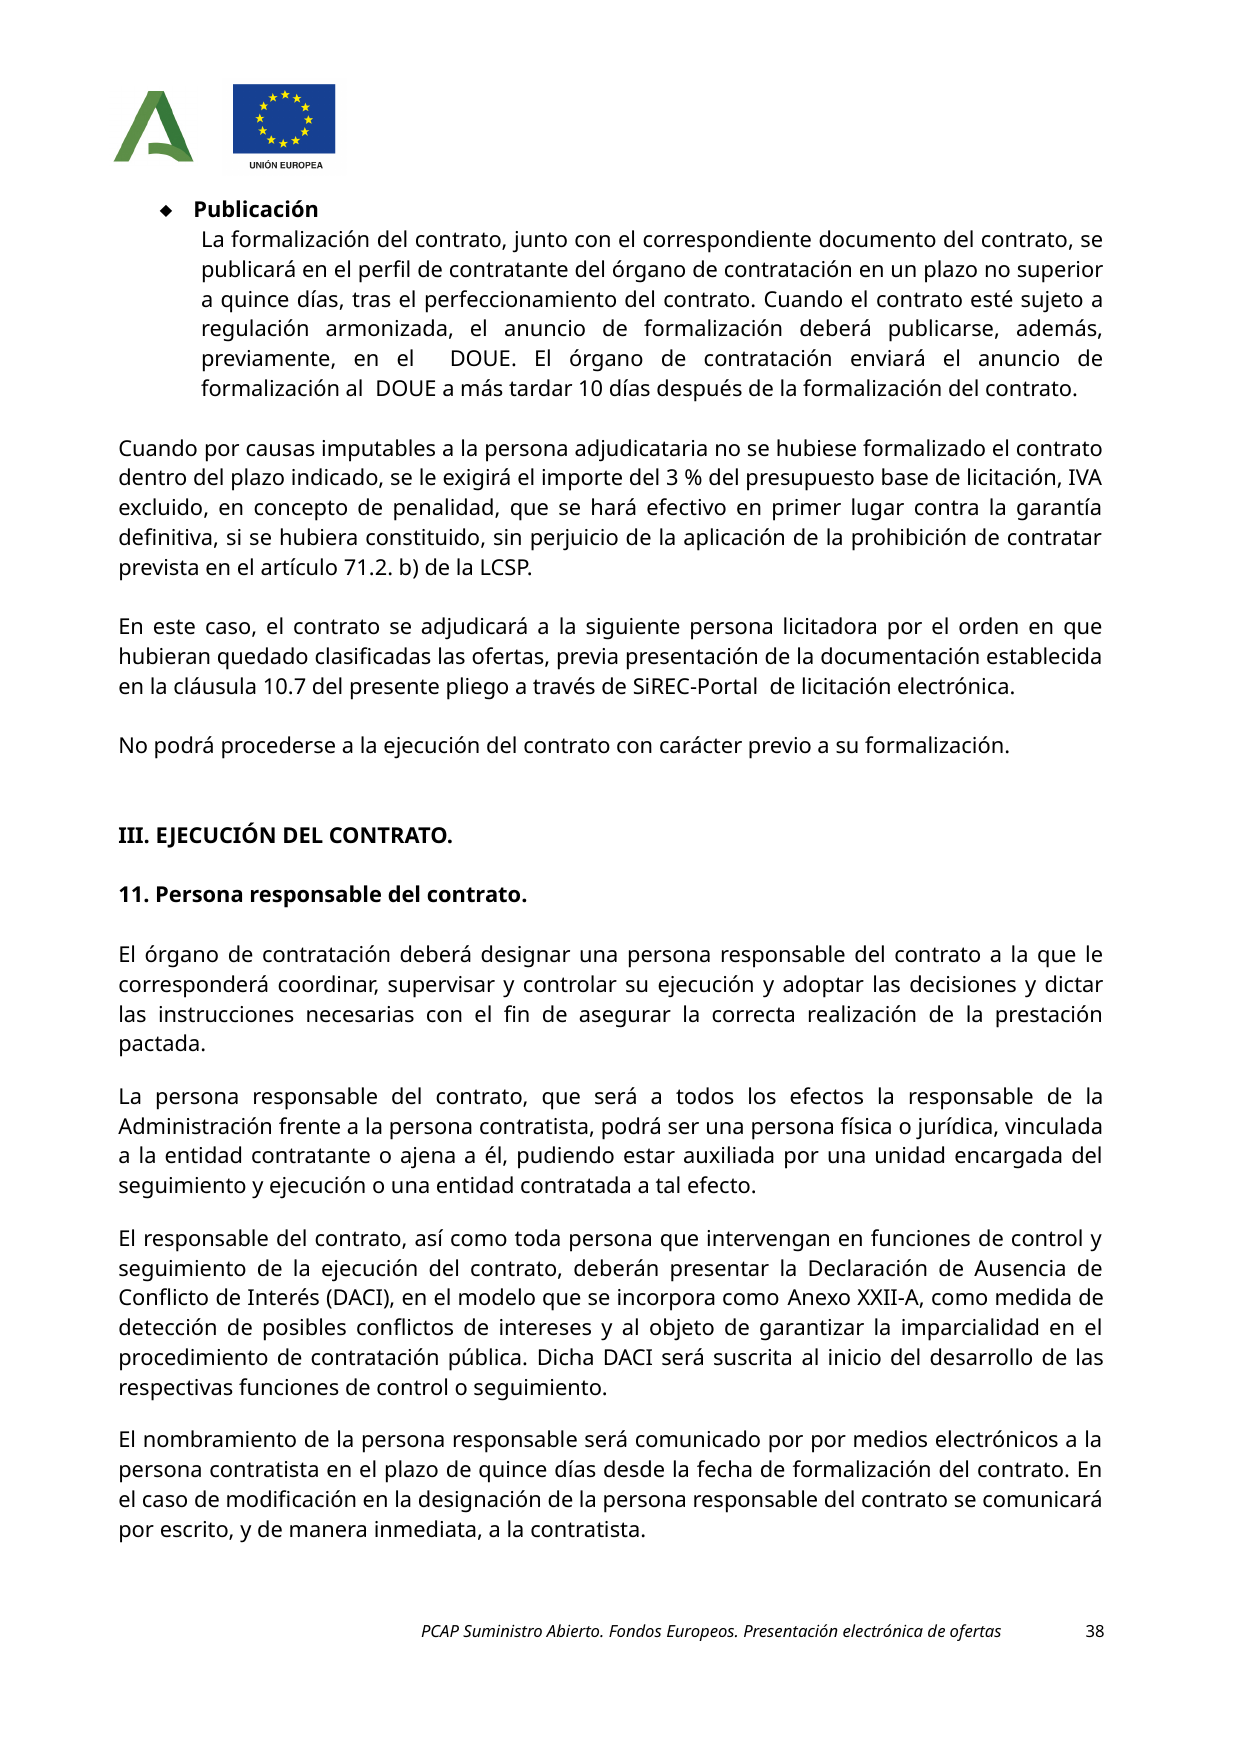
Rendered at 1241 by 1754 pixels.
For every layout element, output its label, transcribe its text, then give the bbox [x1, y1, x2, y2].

text III. EJECUCIÓN DEL CONTRATO. [118, 820, 1104, 850]
picture [221, 78, 347, 176]
text La persona responsable del contrato, que será a todos los efectos la responsable de la Administración frente a la persona contratista, podrá ser una persona física o jurídica, vinculada a la entidad contratante o ajena a él, pudiendo estar auxiliada por una unidad encargada del seguimiento y ejecución o una entidad contratada a tal efecto. [118, 1081, 1104, 1200]
text El nombramiento de la persona responsable será comunicado por por medios electrónicos a la persona contratista en el plazo de quince días desde la fecha de formalización del contrato. En el caso de modificación en la designación de la persona responsable del contrato se comunicará por escrito, y de manera inmediata, a la contratista. [118, 1424, 1104, 1543]
picture [109, 86, 198, 166]
text La formalización del contrato, junto con el correspondiente documento del contrato, se publicará en el perfil de contratante del órgano de contratación en un plazo no superior a quince días, tras el perfeccionamiento del contrato. Cuando el contrato esté sujeto a regulación armonizada, el anuncio de formalización deberá publicarse, además, previamente, en el DOUE. El órgano de contratación enviará el anuncio de formalización al DOUE a más tardar 10 días después de la formalización del contrato. [201, 224, 1104, 403]
text El responsable del contrato, así como toda persona que intervengan en funciones de control y seguimiento de la ejecución del contrato, deberán presentar la Declaración de Ausencia de Conflicto de Interés (DACI), en el modelo que se incorpora como Anexo XXII-A, como medida de detección de posibles conflictos de intereses y al objeto de garantizar la imparcialidad en el procedimiento de contratación pública. Dicha DACI será suscrita al inicio del desarrollo de las respectivas funciones de control o seguimiento. [118, 1223, 1104, 1402]
text 11. Persona responsable del contrato. [118, 879, 1104, 909]
text El órgano de contratación deberá designar una persona responsable del contrato a la que le corresponderá coordinar, supervisar y controlar su ejecución y adoptar las decisiones y dictar las instrucciones necesarias con el fin de asegurar la correcta realización de la prestación pactada. [118, 939, 1104, 1058]
text No podrá procederse a la ejecución del contrato con carácter previo a su formalización. [118, 731, 1104, 760]
list Publicación [159, 194, 1104, 224]
text Cuando por causas imputables a la persona adjudicataria no se hubiese formalizado el contrato dentro del plazo indicado, se le exigirá el importe del 3 % del presupuesto base de licitación, IVA excluido, en concepto de penalidad, que se hará efectivo en primer lugar contra la garantía definitiva, si se hubiera constituido, sin perjuicio de la aplicación de la prohibición de contratar prevista en el artículo 71.2. b) de la LCSP. [118, 433, 1104, 582]
text En este caso, el contrato se adjudicará a la siguiente persona licitadora por el orden en que hubieran quedado clasificadas las ofertas, previa presentación de la documentación establecida en la cláusula 10.7 del presente pliego a través de SiREC-Portal de licitación electrónica. [118, 611, 1104, 701]
